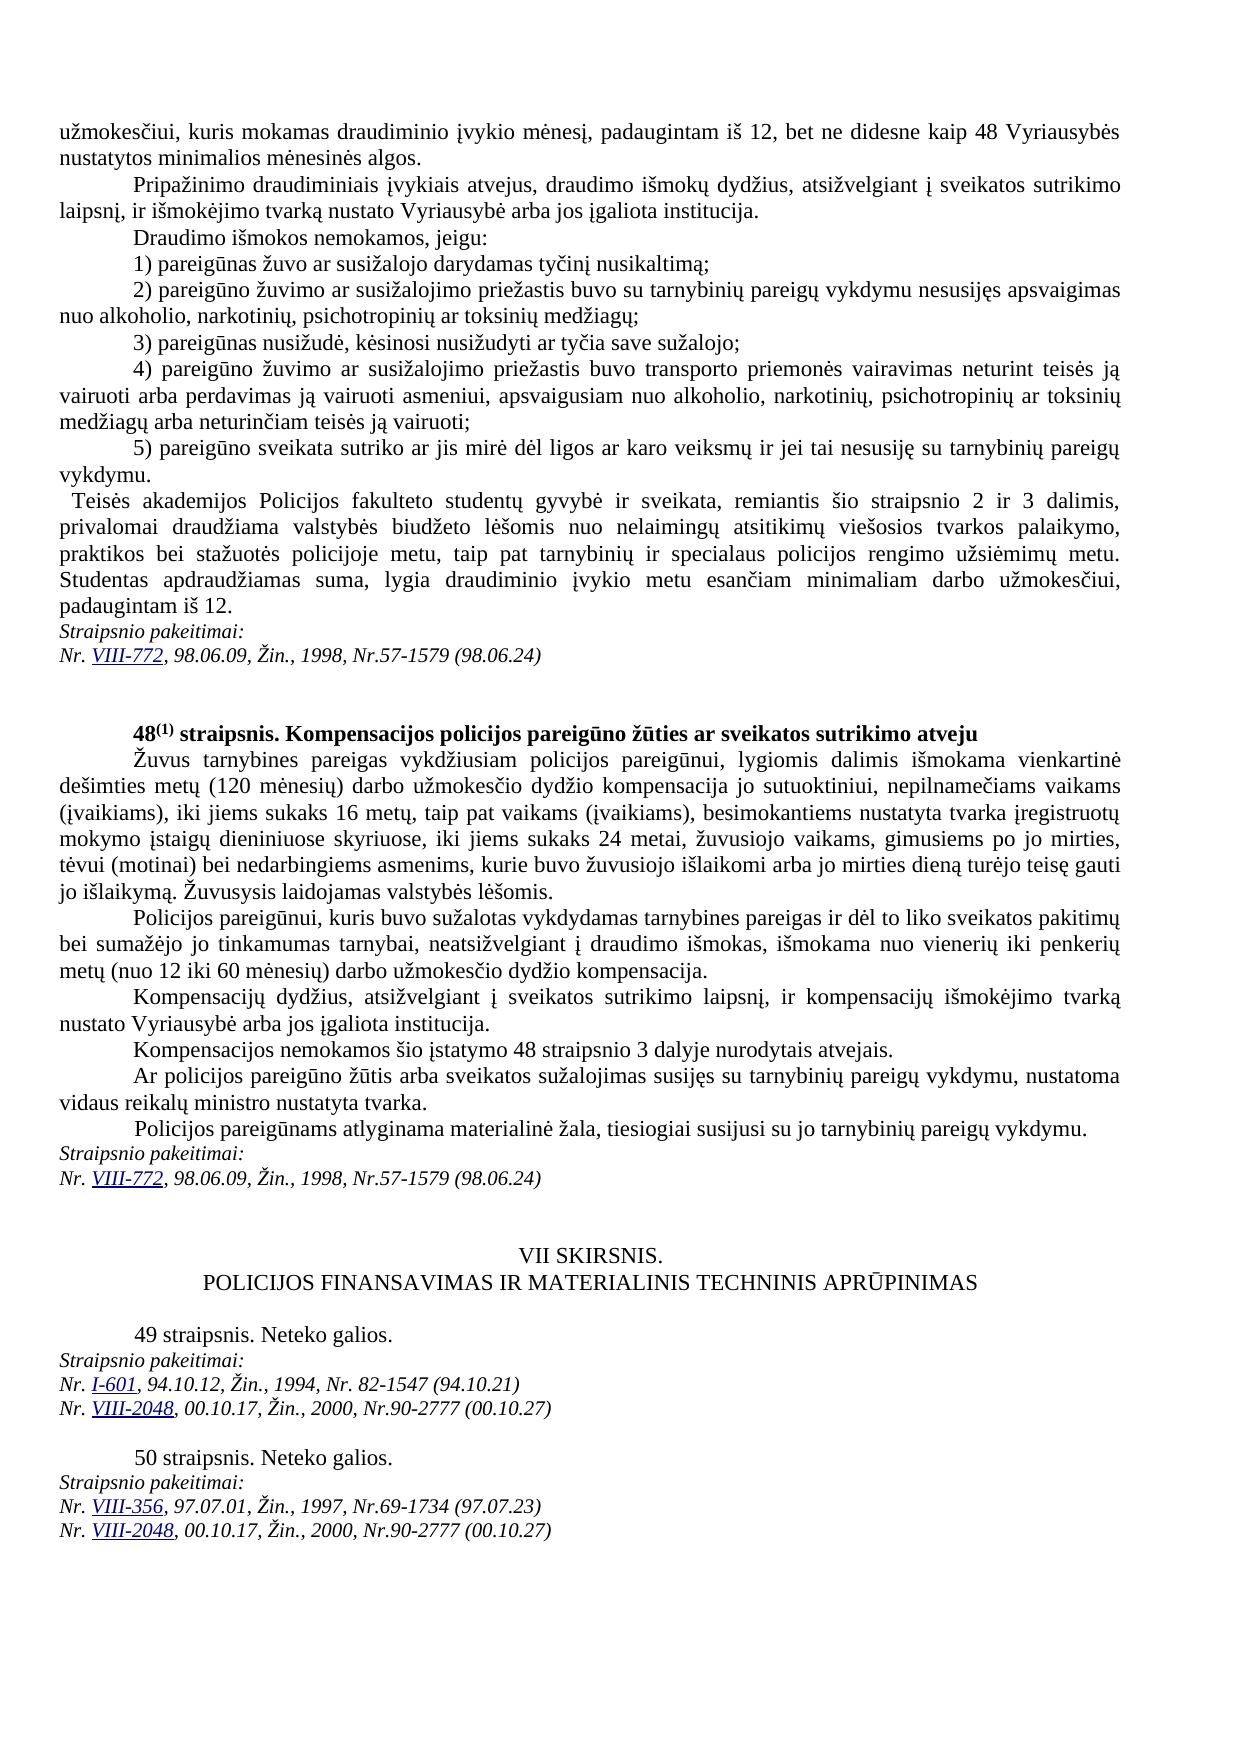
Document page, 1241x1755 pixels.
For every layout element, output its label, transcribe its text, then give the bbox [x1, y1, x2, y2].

text užmokesčiui, kuris mokamas draudiminio įvykio mėnesį, padaugintam iš 12, bet ne didesne kaip 48 Vyriausybės nustatytos minimalios mėnesinės algos. [59, 118, 1122, 171]
text Žuvus tarnybines pareigas vykdžiusiam policijos pareigūnui, lygiomis dalimis išmokama vienkartinė dešimties metų (120 mėnesių) darbo užmokesčio dydžio kompensacija jo sutuoktiniui, nepilnamečiams vaikams (įvaikiams), iki jiems sukaks 16 metų, taip pat vaikams (įvaikiams), besimokantiems nustatyta tvarka įregistruotų mokymo įstaigų dieniniuose skyriuose, iki jiems sukaks 24 metai, žuvusiojo vaikams, gimusiems po jo mirties, tėvui (motinai) bei nedarbingiems asmenims, kurie buvo žuvusiojo išlaikomi arba jo mirties dieną turėjo teisę gauti jo išlaikymą. Žuvusysis laidojamas valstybės lėšomis. [59, 746, 1122, 904]
text Draudimo išmokos nemokamos, jeigu: [59, 223, 1122, 250]
text Pripažinimo draudiminiais įvykiais atvejus, draudimo išmokų dydžius, atsižvelgiant į sveikatos sutrikimo laipsnį, ir išmokėjimo tvarką nustato Vyriausybė arba jos įgaliota institucija. [59, 171, 1122, 223]
text Nr. VIII-2048, 00.10.17, Žin., 2000, Nr.90-2777 (00.10.27) [59, 1396, 1122, 1420]
text Straipsnio pakeitimai: [59, 1348, 1122, 1372]
text Nr. VIII-772, 98.06.09, Žin., 1998, Nr.57-1579 (98.06.24) [59, 1165, 1122, 1189]
text 1) pareigūnas žuvo ar susižalojo darydamas tyčinį nusikaltimą; [59, 250, 1122, 276]
text 5) pareigūno sveikata sutriko ar jis mirė dėl ligos ar karo veiksmų ir jei tai nesusiję su tarnybinių pareigų vykdymu. [59, 434, 1122, 487]
text POLICIJOS FINANSAVIMAS IR MATERIALINIS TECHNINIS APRŪPINIMAS [59, 1268, 1122, 1295]
text Teisės akademijos Policijos fakulteto studentų gyvybė ir sveikata, remiantis šio straipsnio 2 ir 3 dalimis, privalomai draudžiama valstybės biudžeto lėšomis nuo nelaimingų atsitikimų viešosios tvarkos palaikymo, praktikos bei stažuotės policijoje metu, taip pat tarnybinių ir specialaus policijos rengimo užsiėmimų metu. Studentas apdraudžiamas suma, lygia draudiminio įvykio metu esančiam minimaliam darbo užmokesčiui, padaugintam iš 12. [59, 487, 1122, 619]
text Nr. VIII-2048, 00.10.17, Žin., 2000, Nr.90-2777 (00.10.27) [59, 1518, 1122, 1542]
text Straipsnio pakeitimai: [59, 1141, 1122, 1165]
text 2) pareigūno žuvimo ar susižalojimo priežastis buvo su tarnybinių pareigų vykdymu nesusijęs apsvaigimas nuo alkoholio, narkotinių, psichotropinių ar toksinių medžiagų; [59, 276, 1122, 329]
text Straipsnio pakeitimai: [59, 619, 1122, 643]
text Nr. VIII-356, 97.07.01, Žin., 1997, Nr.69-1734 (97.07.23) [59, 1494, 1122, 1518]
text Policijos pareigūnui, kuris buvo sužalotas vykdydamas tarnybines pareigas ir dėl to liko sveikatos pakitimų bei sumažėjo jo tinkamumas tarnybai, neatsižvelgiant į draudimo išmokas, išmokama nuo vienerių iki penkerių metų (nuo 12 iki 60 mėnesių) darbo užmokesčio dydžio kompensacija. [59, 904, 1122, 983]
text Policijos pareigūnams atlyginama materialinė žala, tiesiogiai susijusi su jo tarnybinių pareigų vykdymu. [59, 1115, 1122, 1141]
text Straipsnio pakeitimai: [59, 1470, 1122, 1494]
text Ar policijos pareigūno žūtis arba sveikatos sužalojimas susijęs su tarnybinių pareigų vykdymu, nustatoma vidaus reikalų ministro nustatyta tvarka. [59, 1062, 1122, 1115]
text 4) pareigūno žuvimo ar susižalojimo priežastis buvo transporto priemonės vairavimas neturint teisės ją vairuoti arba perdavimas ją vairuoti asmeniui, apsvaigusiam nuo alkoholio, narkotinių, psichotropinių ar toksinių medžiagų arba neturinčiam teisės ją vairuoti; [59, 355, 1122, 434]
text 50 straipsnis. Neteko galios. [59, 1444, 1122, 1470]
text 49 straipsnis. Neteko galios. [59, 1321, 1122, 1348]
text Nr. VIII-772, 98.06.09, Žin., 1998, Nr.57-1579 (98.06.24) [59, 643, 1122, 667]
text Kompensacijų dydžius, atsižvelgiant į sveikatos sutrikimo laipsnį, ir kompensacijų išmokėjimo tvarką nustato Vyriausybė arba jos įgaliota institucija. [59, 983, 1122, 1036]
text Kompensacijos nemokamos šio įstatymo 48 straipsnio 3 dalyje nurodytais atvejais. [59, 1036, 1122, 1062]
text 48(1) straipsnis. Kompensacijos policijos pareigūno žūties ar sveikatos sutrikimo atveju [133, 720, 1122, 746]
text Nr. I-601, 94.10.12, Žin., 1994, Nr. 82-1547 (94.10.21) [59, 1372, 1122, 1396]
text 3) pareigūnas nusižudė, kėsinosi nusižudyti ar tyčia save sužalojo; [59, 329, 1122, 355]
text VII SKIRSNIS. [59, 1242, 1122, 1268]
